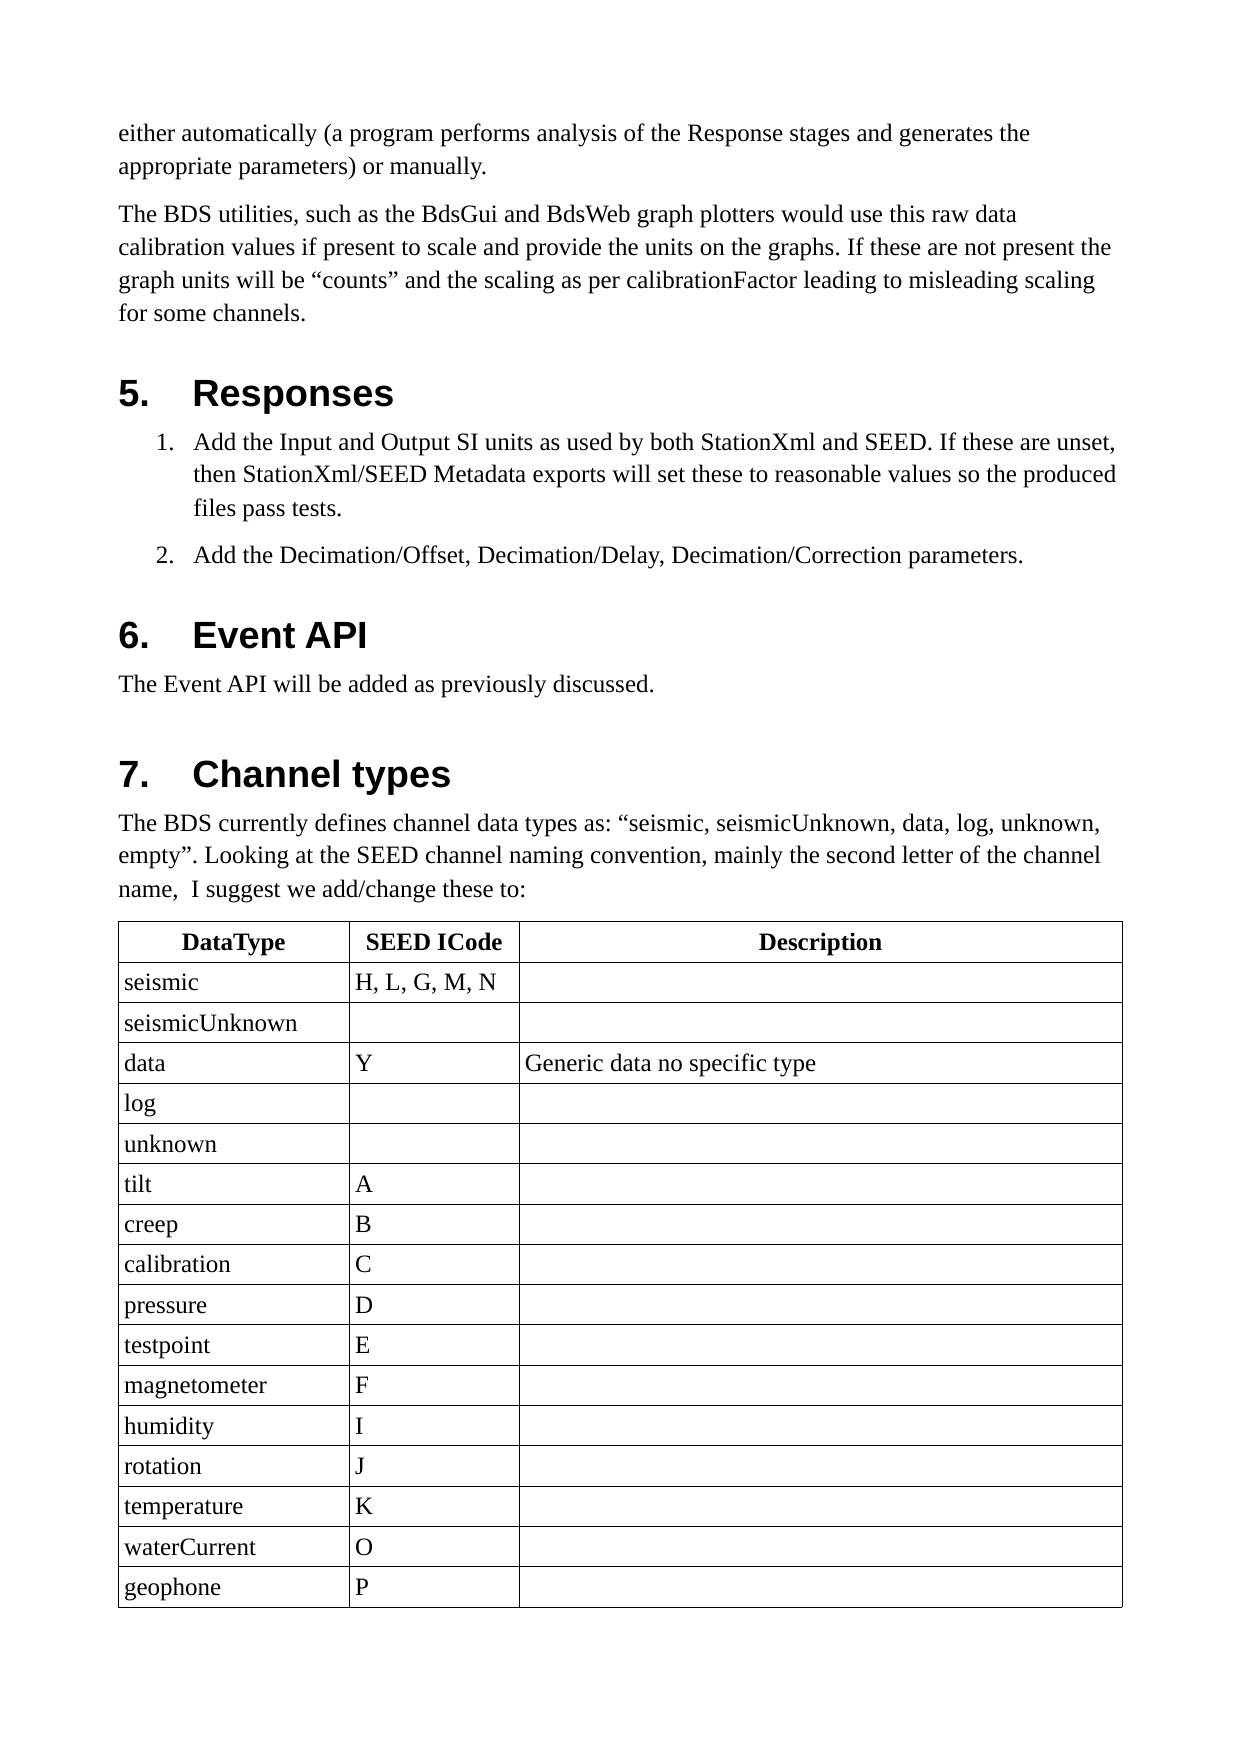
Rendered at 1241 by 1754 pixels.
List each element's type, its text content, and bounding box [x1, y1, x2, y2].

table_cell [520, 1487, 1122, 1526]
table_cell geophone [119, 1567, 349, 1607]
table_cell pressure [119, 1285, 349, 1324]
table_cell Generic data no specific type [520, 1043, 1122, 1082]
table_cell log [119, 1084, 349, 1123]
table_cell calibration [119, 1245, 349, 1284]
table_cell H, L, G, M, N [350, 963, 519, 1002]
table_cell F [350, 1366, 519, 1405]
table_cell [520, 1406, 1122, 1445]
table_cell [520, 1567, 1122, 1607]
table_cell D [350, 1285, 519, 1324]
table_cell I [350, 1406, 519, 1445]
text either automatically (a program performs analysis of the Response stages and generates the appropriate parameters) or manually. [118, 118, 1122, 180]
table_cell E [350, 1325, 519, 1365]
table_cell magnetometer [119, 1366, 349, 1405]
table_cell C [350, 1245, 519, 1284]
table_cell [520, 1084, 1122, 1123]
table_cell [520, 963, 1122, 1002]
list Add the Input and Output SI units as used by both StationXml and SEED. If these are unset, then StationXml/SEED Metadata exports will set these to reasonable values so the produced files pass tests. [156, 427, 1122, 521]
table_cell rotation [119, 1446, 349, 1486]
table_cell Y [350, 1043, 519, 1082]
table_cell [350, 1084, 519, 1123]
table_cell [520, 1527, 1122, 1566]
table_cell [350, 1124, 519, 1163]
table_cell seismic [119, 963, 349, 1002]
table_cell [520, 1124, 1122, 1163]
table_cell [520, 1325, 1122, 1365]
table_cell [350, 1003, 519, 1042]
table_cell unknown [119, 1124, 349, 1163]
table_cell [520, 1003, 1122, 1042]
table_cell [520, 1245, 1122, 1284]
table_cell [520, 1285, 1122, 1324]
table_cell P [350, 1567, 519, 1607]
table_header SEED ICode [350, 922, 519, 962]
table_cell [520, 1205, 1122, 1244]
table_header Description [520, 922, 1122, 962]
table_cell [520, 1366, 1122, 1405]
text The BDS utilities, such as the BdsGui and BdsWeb graph plotters would use this raw data calibration values if present to scale and provide the units on the graphs. If these are not present the graph units will be “counts” and the scaling as per calibrationFactor leading to misleading scaling for some channels. [118, 199, 1122, 327]
table_cell [520, 1446, 1122, 1486]
text The BDS currently defines channel data types as: “seismic, seismicUnknown, data, log, unknown, empty”. Looking at the SEED channel naming convention, mainly the second letter of the channel name, I suggest we add/change these to: [118, 808, 1122, 902]
table_header DataType [119, 922, 349, 962]
subtitle Channel types [118, 751, 1122, 795]
table_cell B [350, 1205, 519, 1244]
list Add the Decimation/Offset, Decimation/Delay, Decimation/Correction parameters. [156, 540, 1122, 569]
table_cell K [350, 1487, 519, 1526]
subtitle Event API [118, 613, 1122, 656]
table_cell data [119, 1043, 349, 1082]
table_cell tilt [119, 1164, 349, 1203]
table_cell testpoint [119, 1325, 349, 1365]
table_cell creep [119, 1205, 349, 1244]
table_cell waterCurrent [119, 1527, 349, 1566]
table_cell temperature [119, 1487, 349, 1526]
table_cell seismicUnknown [119, 1003, 349, 1042]
table_cell [520, 1164, 1122, 1203]
subtitle Responses [118, 370, 1122, 414]
table_cell A [350, 1164, 519, 1203]
table_cell humidity [119, 1406, 349, 1445]
table_cell O [350, 1527, 519, 1566]
table_cell J [350, 1446, 519, 1486]
text The Event API will be added as previously discussed. [118, 669, 1122, 698]
